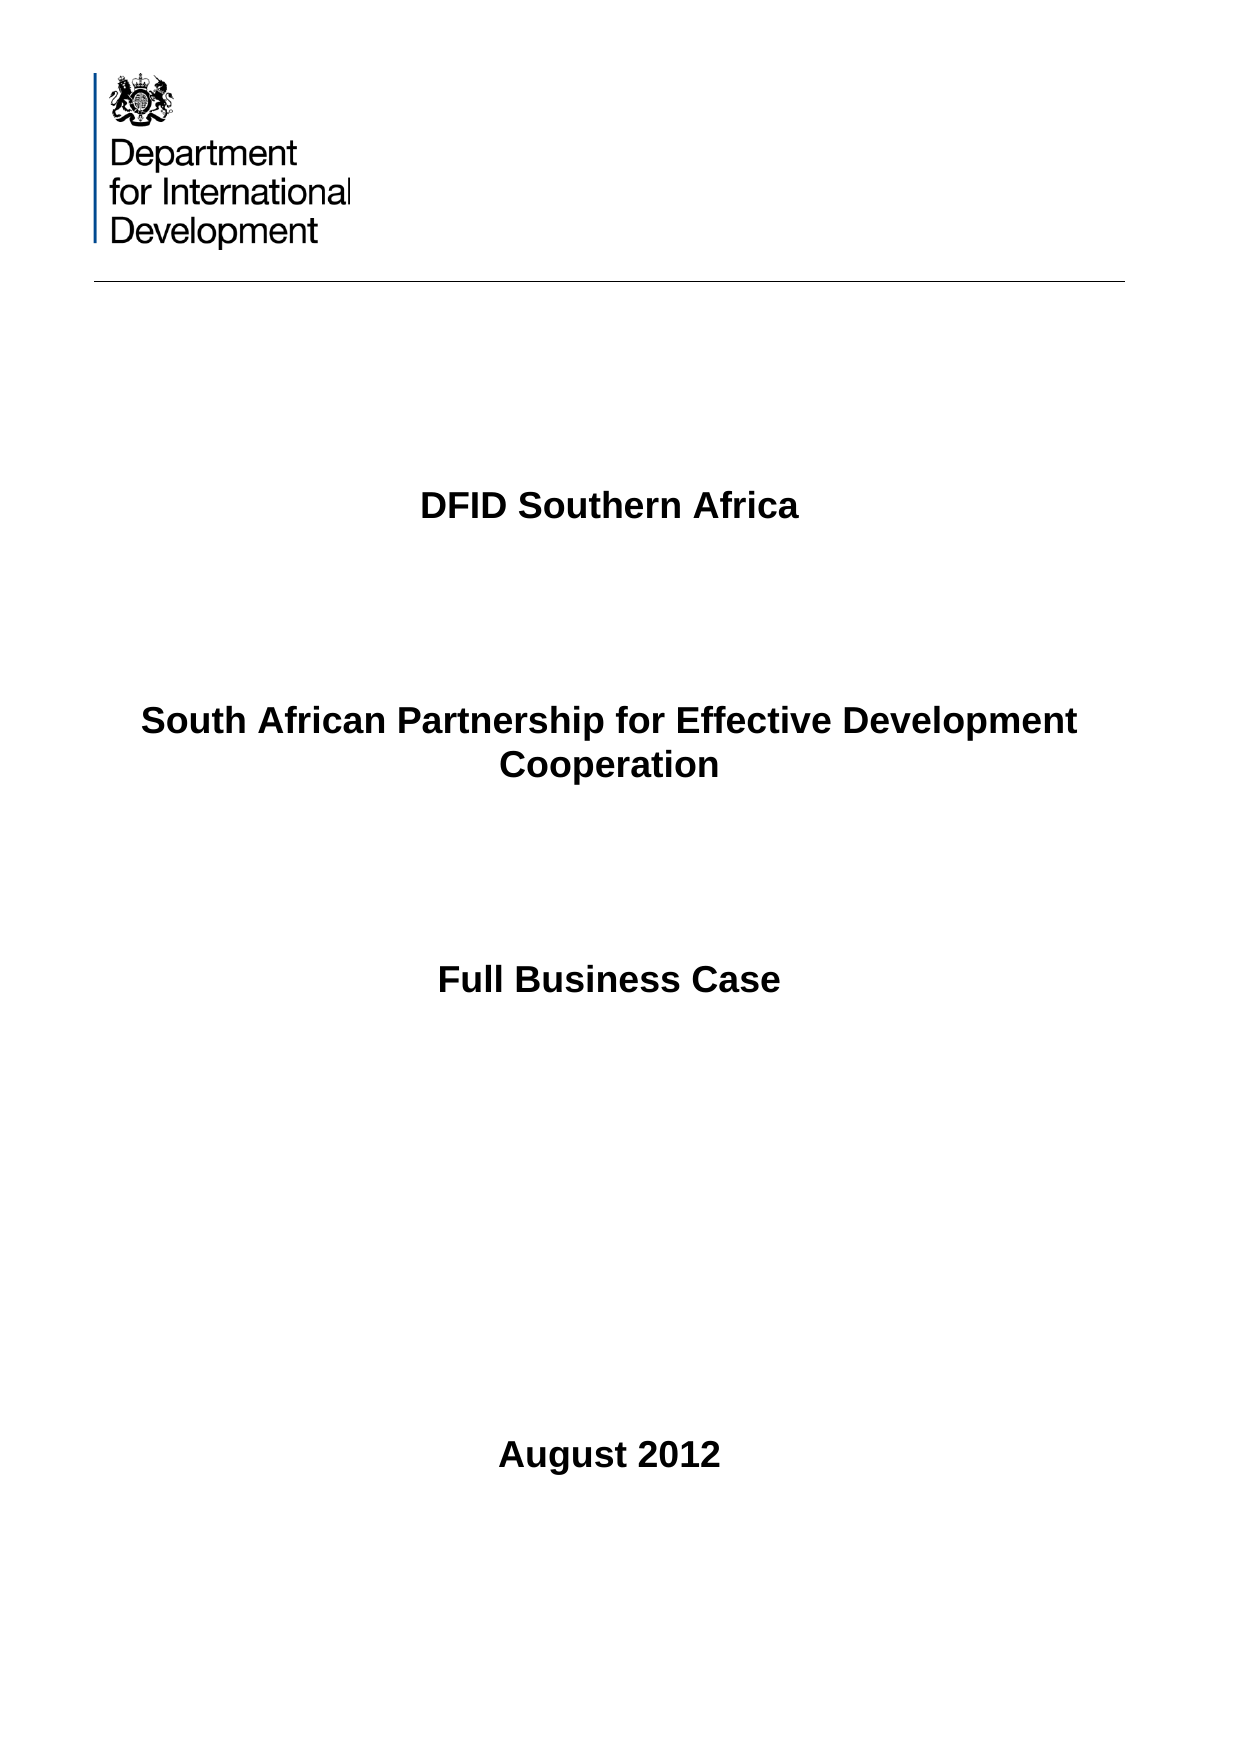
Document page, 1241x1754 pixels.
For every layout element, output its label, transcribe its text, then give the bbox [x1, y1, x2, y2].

text August 2012 [93, 1432, 1125, 1475]
text DFID Southern Africa [93, 483, 1125, 526]
text Full Business Case [93, 957, 1125, 1001]
text South African Partnership for Effective Development Cooperation [93, 699, 1125, 785]
